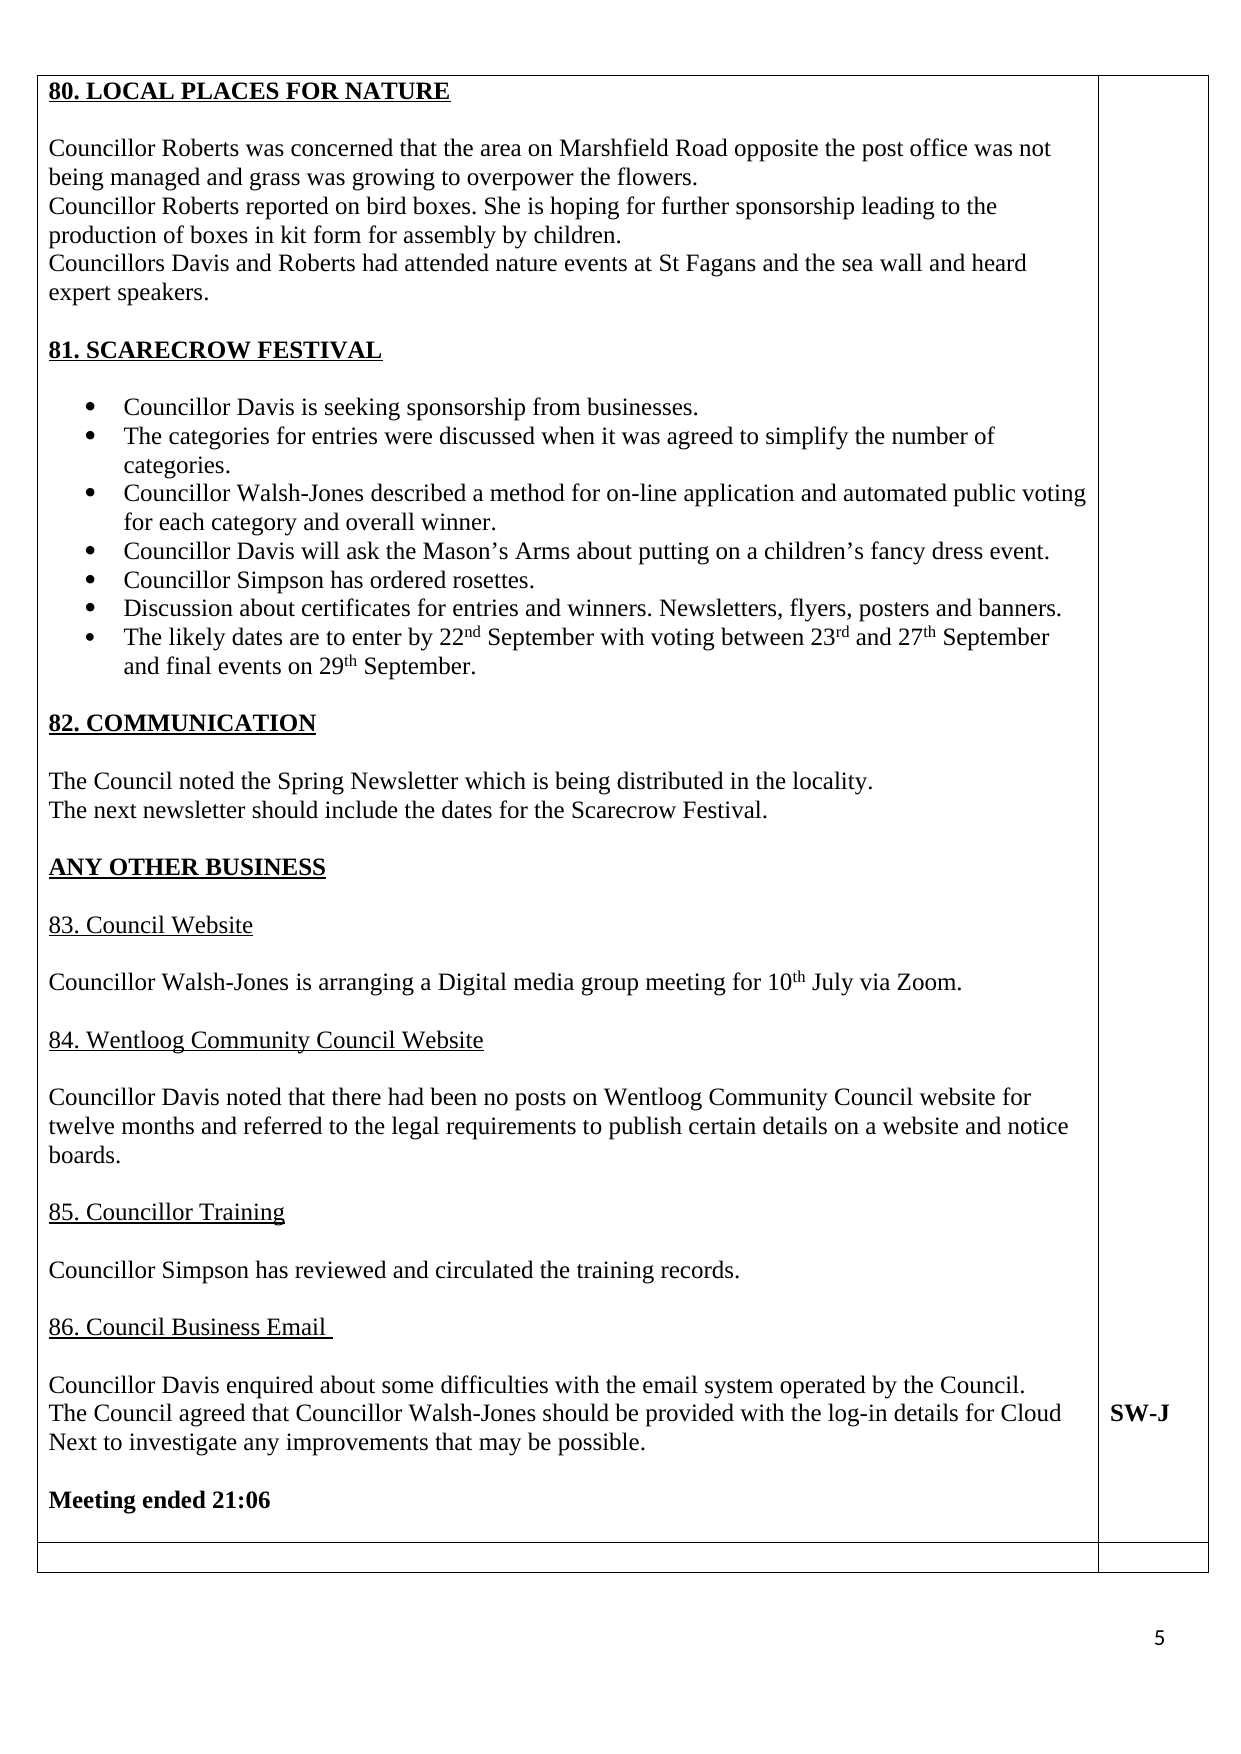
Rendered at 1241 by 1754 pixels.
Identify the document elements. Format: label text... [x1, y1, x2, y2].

table_header SW-J [1099, 76, 1208, 1542]
table_header 80. LOCAL PLACES FOR NATURE Councillor Roberts was concerned that the area on Marshfield Road opposite the post office was not being managed and grass was growing to overpower the flowers. Councillor Roberts reported on bird boxes. She is hoping for further sponsorship leading to the production of boxes in kit form for assembly by children. Councillors Davis and Roberts had attended nature events at St Fagans and the sea wall and heard expert speakers. 81. SCARECROW FESTIVAL Councillor Davis is seeking sponsorship from businesses. The categories for entries were discussed when it was agreed to simplify the number of categories. Councillor Walsh-Jones described a method for on-line application and automated public voting for each category and overall winner. Councillor Davis will ask the Mason’s Arms about putting on a children’s fancy dress event. Councillor Simpson has ordered rosettes. Discussion about certificates for entries and winners. Newsletters, flyers, posters and banners. The likely dates are to enter by 22nd September with voting between 23rd and 27th September and final events on 29th September. 82. COMMUNICATION The Council noted the Spring Newsletter which is being distributed in the locality. The next newsletter should include the dates for the Scarecrow Festival. ANY OTHER BUSINESS 83. Council Website Councillor Walsh-Jones is arranging a Digital media group meeting for 10th July via Zoom. 84. Wentloog Community Council Website Councillor Davis noted that there had been no posts on Wentloog Community Council website for twelve months and referred to the legal requirements to publish certain details on a website and notice boards. 85. Councillor Training Councillor Simpson has reviewed and circulated the training records. 86. Council Business Email Councillor Davis enquired about some difficulties with the email system operated by the Council. The Council agreed that Councillor Walsh-Jones should be provided with the log-in details for Cloud Next to investigate any improvements that may be possible. Meeting ended 21:06 [38, 76, 1098, 1542]
table_cell [38, 1543, 1098, 1572]
table_cell [1099, 1543, 1208, 1572]
